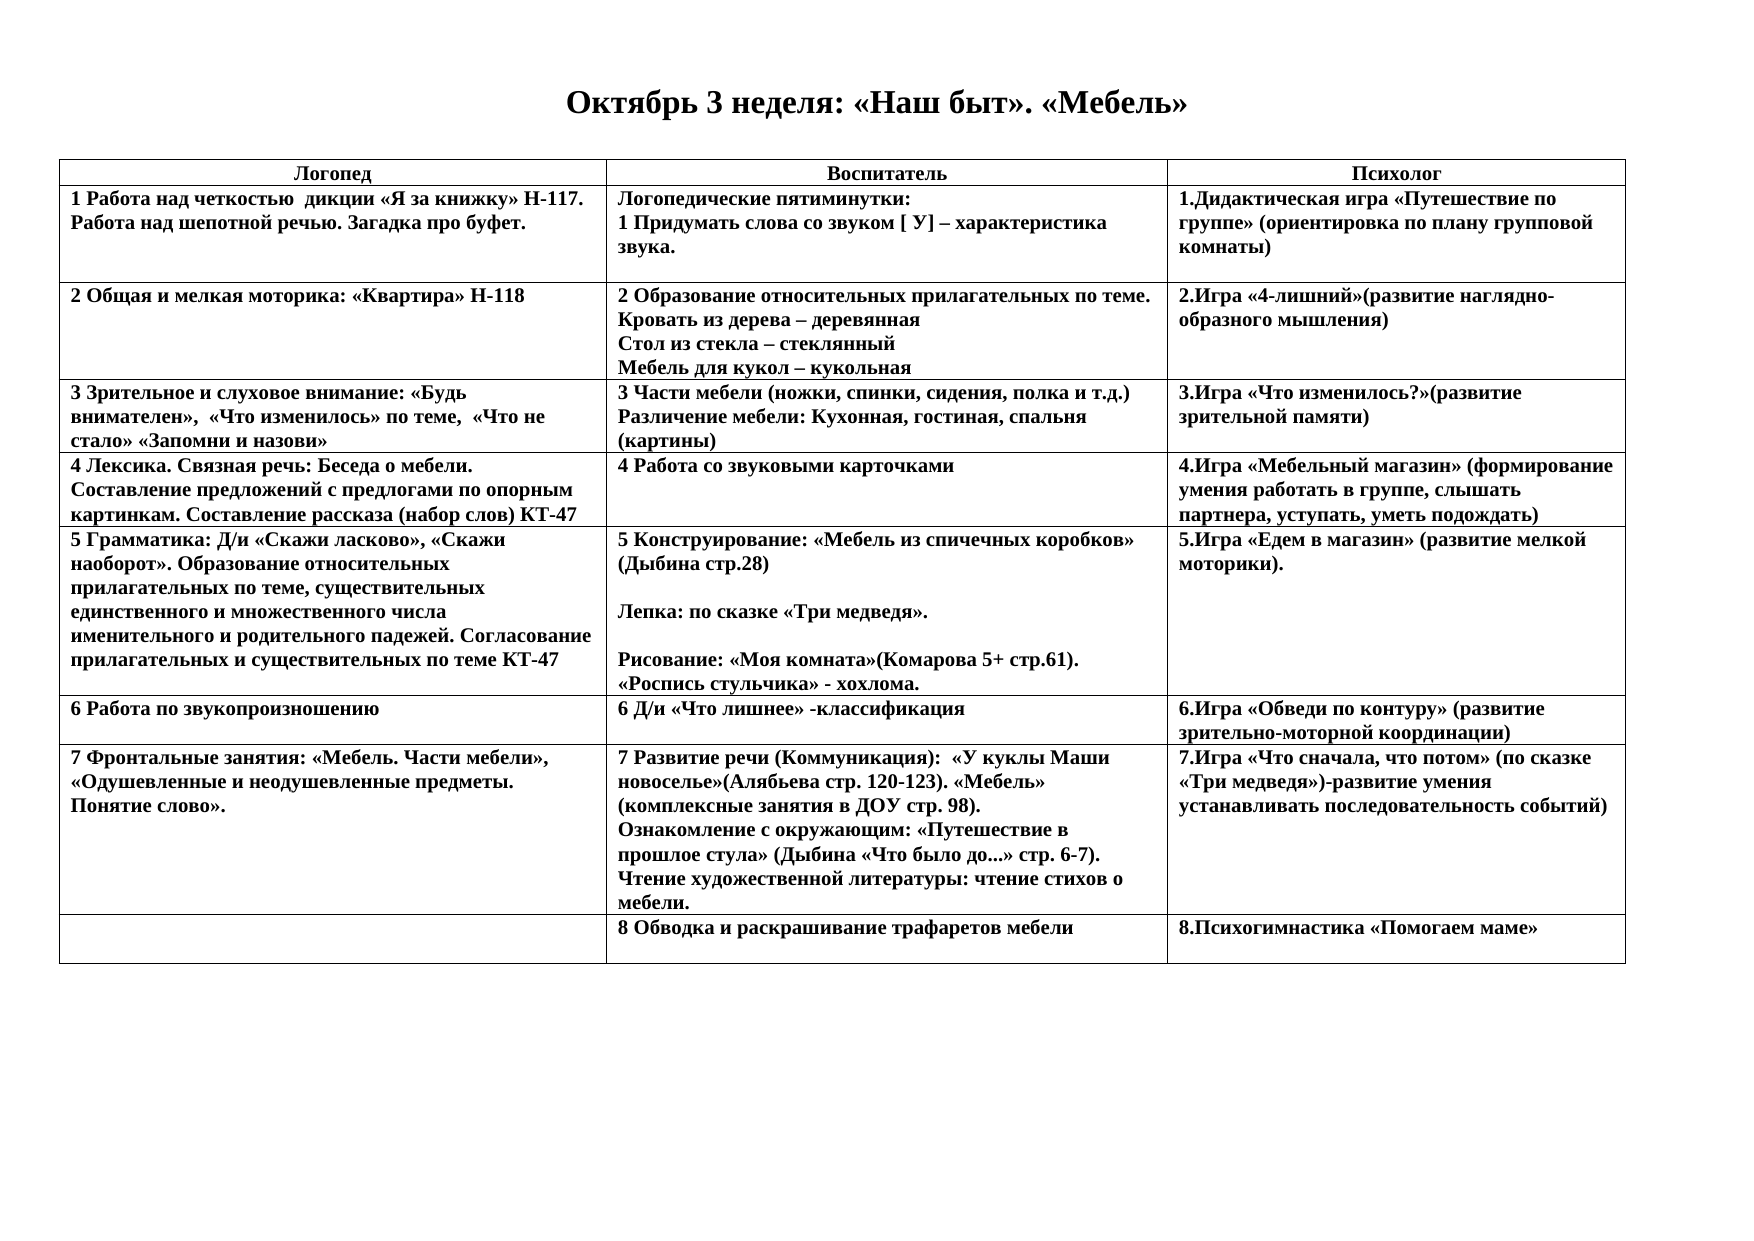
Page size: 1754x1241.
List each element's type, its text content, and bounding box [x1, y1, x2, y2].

table_cell 4 Лексика. Связная речь: Беседа о мебели. Составление предложений с предлогами по опорным картинкам. Составление рассказа (набор слов) КТ-47 [60, 453, 606, 526]
table_cell 1.Дидактическая игра «Путешествие по группе» (ориентировка по плану групповой комнаты) [1168, 186, 1625, 282]
table_cell 4 Работа со звуковыми карточками [607, 453, 1167, 526]
table_cell 6.Игра «Обведи по контуру» (развитие зрительно-моторной координации) [1168, 696, 1625, 744]
table_cell 2 Общая и мелкая моторика: «Квартира» Н-118 [60, 283, 606, 379]
table_cell [60, 915, 606, 963]
table_cell 8.Психогимнастика «Помогаем маме» [1168, 915, 1625, 963]
table_cell 7 Фронтальные занятия: «Мебель. Части мебели», «Одушевленные и неодушевленные предметы. Понятие слово». [60, 745, 606, 914]
table_cell 3 Зрительное и слуховое внимание: «Будь внимателен», «Что изменилось» по теме, «Что не стало» «Запомни и назови» [60, 380, 606, 452]
table_header Воспитатель [607, 160, 1167, 184]
table_cell 7 Развитие речи (Коммуникация): «У куклы Маши новоселье»(Алябьева стр. 120-123). «Мебель» (комплексные занятия в ДОУ стр. 98). Ознакомление с окружающим: «Путешествие в прошлое стула» (Дыбина «Что было до...» стр. 6-7). Чтение художественной литературы: чтение стихов о мебели. [607, 745, 1167, 914]
table_cell 6 Д/и «Что лишнее» -классификация [607, 696, 1167, 744]
table_cell 2 Образование относительных прилагательных по теме. Кровать из дерева – деревянная Стол из стекла – стеклянный Мебель для кукол – кукольная [607, 283, 1167, 379]
table_cell 3 Части мебели (ножки, спинки, сидения, полка и т.д.) Различение мебели: Кухонная, гостиная, спальня (картины) [607, 380, 1167, 452]
table_cell 6 Работа по звукопроизношению [60, 696, 606, 744]
table_cell 7.Игра «Что сначала, что потом» (по сказке «Три медведя»)-развитие умения устанавливать последовательность событий) [1168, 745, 1625, 914]
table_cell 5 Конструирование: «Мебель из спичечных коробков» (Дыбина стр.28) Лепка: по сказке «Три медведя». Рисование: «Моя комната»(Комарова 5+ стр.61). «Роспись стульчика» - хохлома. [607, 527, 1167, 695]
text Октябрь 3 неделя: «Наш быт». «Мебель» [75, 83, 1679, 121]
table_cell 4.Игра «Мебельный магазин» (формирование умения работать в группе, слышать партнера, уступать, уметь подождать) [1168, 453, 1625, 526]
table_cell 3.Игра «Что изменилось?»(развитие зрительной памяти) [1168, 380, 1625, 452]
table_header Логопед [60, 160, 606, 184]
table_cell 5.Игра «Едем в магазин» (развитие мелкой моторики). [1168, 527, 1625, 695]
table_cell 5 Грамматика: Д/и «Скажи ласково», «Скажи наоборот». Образование относительных прилагательных по теме, существительных единственного и множественного числа именительного и родительного падежей. Согласование прилагательных и существительных по теме КТ-47 [60, 527, 606, 695]
table_header Психолог [1168, 160, 1625, 184]
table_cell Логопедические пятиминутки: 1 Придумать слова со звуком [ У] – характеристика звука. [607, 186, 1167, 282]
table_cell 8 Обводка и раскрашивание трафаретов мебели [607, 915, 1167, 963]
table_cell 1 Работа над четкостью дикции «Я за книжку» Н-117. Работа над шепотной речью. Загадка про буфет. [60, 186, 606, 282]
table_cell 2.Игра «4-лишний»(развитие наглядно-образного мышления) [1168, 283, 1625, 379]
